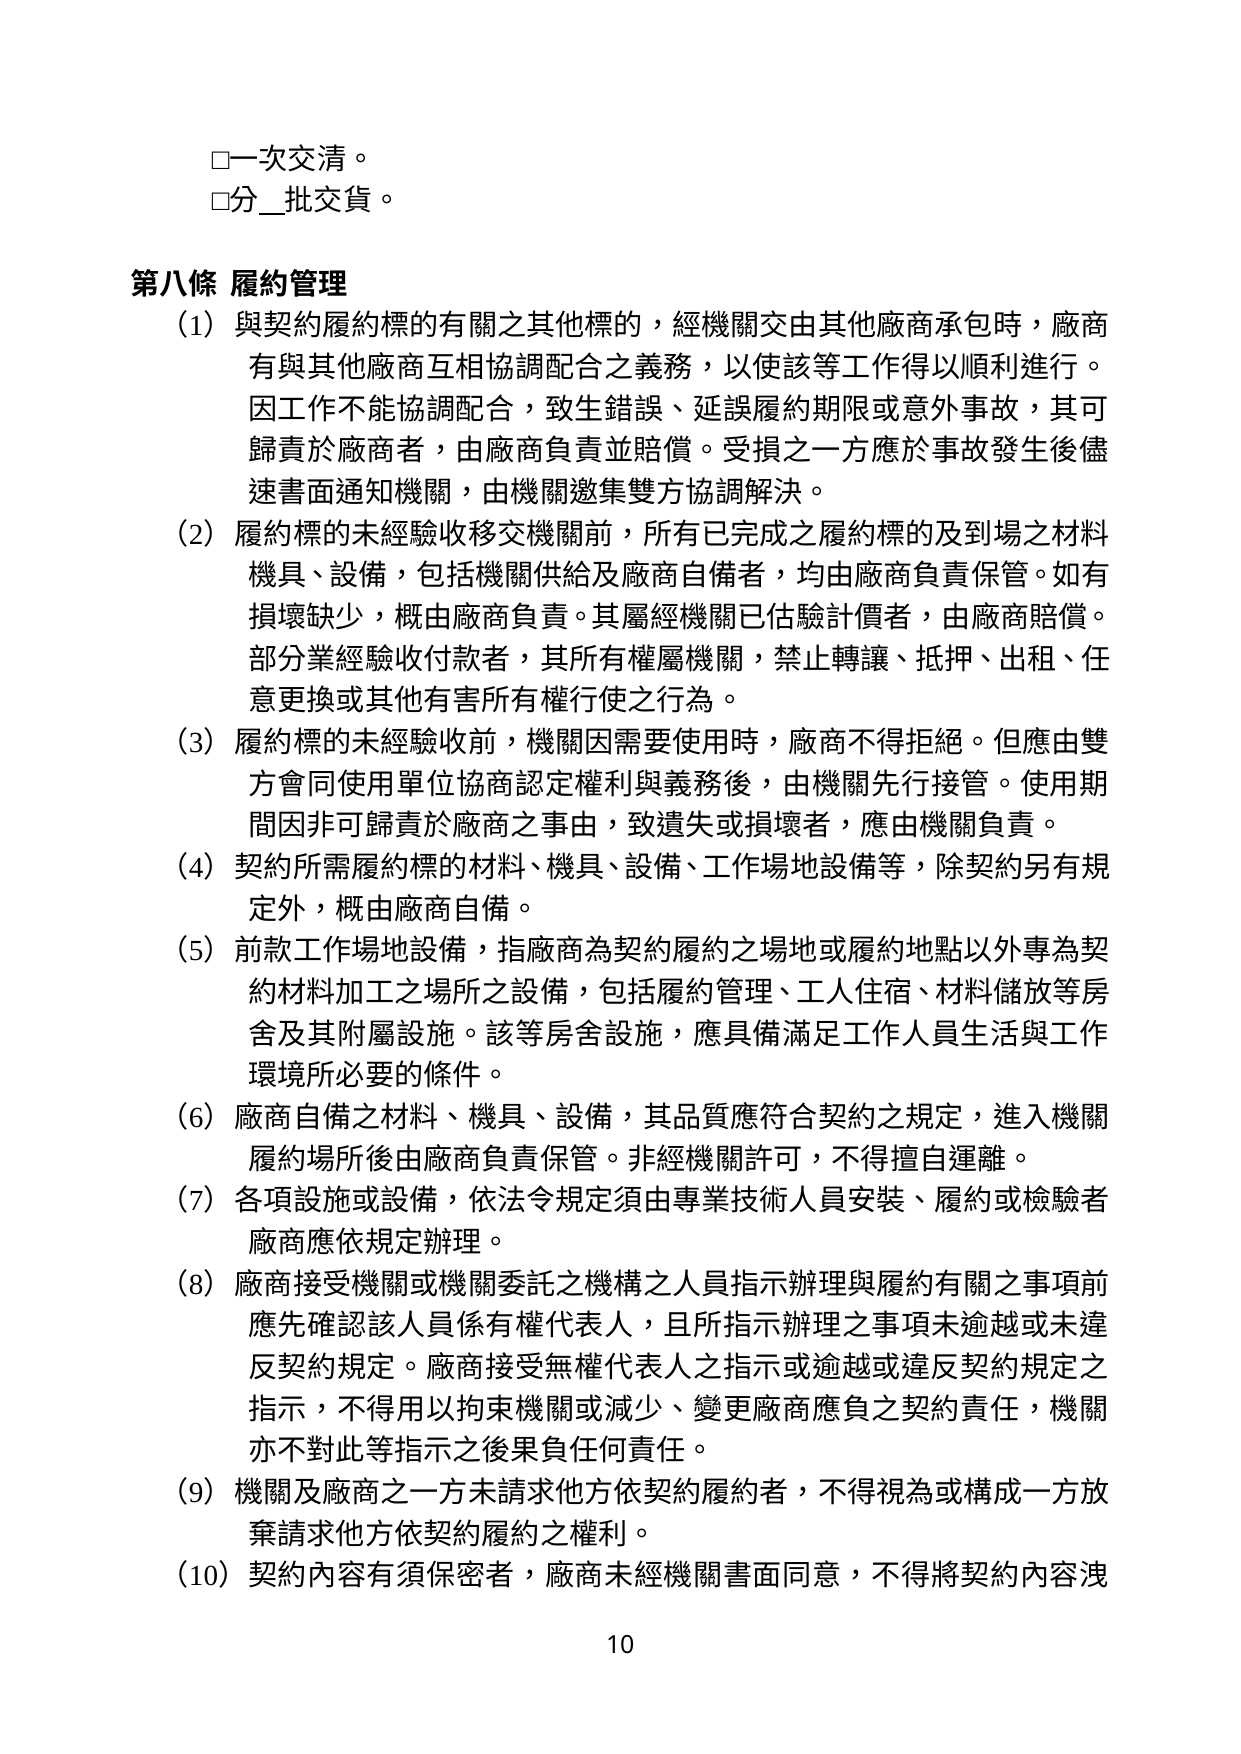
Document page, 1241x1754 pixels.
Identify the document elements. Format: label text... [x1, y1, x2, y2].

text □一次交清。 [189, 136, 1110, 177]
text 第八條 履約管理 [130, 261, 1110, 302]
list 履約標的未經驗收移交機關前，所有已完成之履約標的及到場之材料、機具、設備，包括機關供給及廠商自備者，均由廠商負責保管。如有損壞缺少，概由廠商負責。其屬經機關已估驗計價者，由廠商賠償。部分業經驗收付款者，其所有權屬機關，禁止轉讓、抵押、出租、任意更換或其他有害所有權行使之行為。 [159, 511, 1110, 719]
list 廠商接受機關或機關委託之機構之人員指示辦理與履約有關之事項前，應先確認該人員係有權代表人，且所指示辦理之事項未逾越或未違反契約規定。廠商接受無權代表人之指示或逾越或違反契約規定之指示，不得用以拘束機關或減少、變更廠商應負之契約責任，機關亦不對此等指示之後果負任何責任。 [159, 1261, 1110, 1469]
list 各項設施或設備，依法令規定須由專業技術人員安裝、履約或檢驗者，廠商應依規定辦理。 [159, 1177, 1110, 1261]
list 契約所需履約標的材料、機具、設備、工作場地設備等，除契約另有規定外，概由廠商自備。 [159, 844, 1110, 927]
text □分 批交貨。 [189, 177, 1110, 219]
list 契約內容有須保密者，廠商未經機關書面同意，不得將契約內容洩 [159, 1552, 1110, 1594]
list 前款工作場地設備，指廠商為契約履約之場地或履約地點以外專為契約材料加工之場所之設備，包括履約管理、工人住宿、材料儲放等房舍及其附屬設施。該等房舍設施，應具備滿足工作人員生活與工作環境所必要的條件。 [159, 927, 1110, 1094]
list 履約標的未經驗收前，機關因需要使用時，廠商不得拒絕。但應由雙方會同使用單位協商認定權利與義務後，由機關先行接管。使用期間因非可歸責於廠商之事由，致遺失或損壞者，應由機關負責。 [159, 719, 1110, 844]
list 機關及廠商之一方未請求他方依契約履約者，不得視為或構成一方放棄請求他方依契約履約之權利。 [159, 1469, 1110, 1552]
list 與契約履約標的有關之其他標的，經機關交由其他廠商承包時，廠商有與其他廠商互相協調配合之義務，以使該等工作得以順利進行。因工作不能協調配合，致生錯誤、延誤履約期限或意外事故，其可歸責於廠商者，由廠商負責並賠償。受損之一方應於事故發生後儘速書面通知機關，由機關邀集雙方協調解決。 [159, 302, 1110, 511]
list 廠商自備之材料、機具、設備，其品質應符合契約之規定，進入機關履約場所後由廠商負責保管。非經機關許可，不得擅自運離。 [159, 1094, 1110, 1177]
